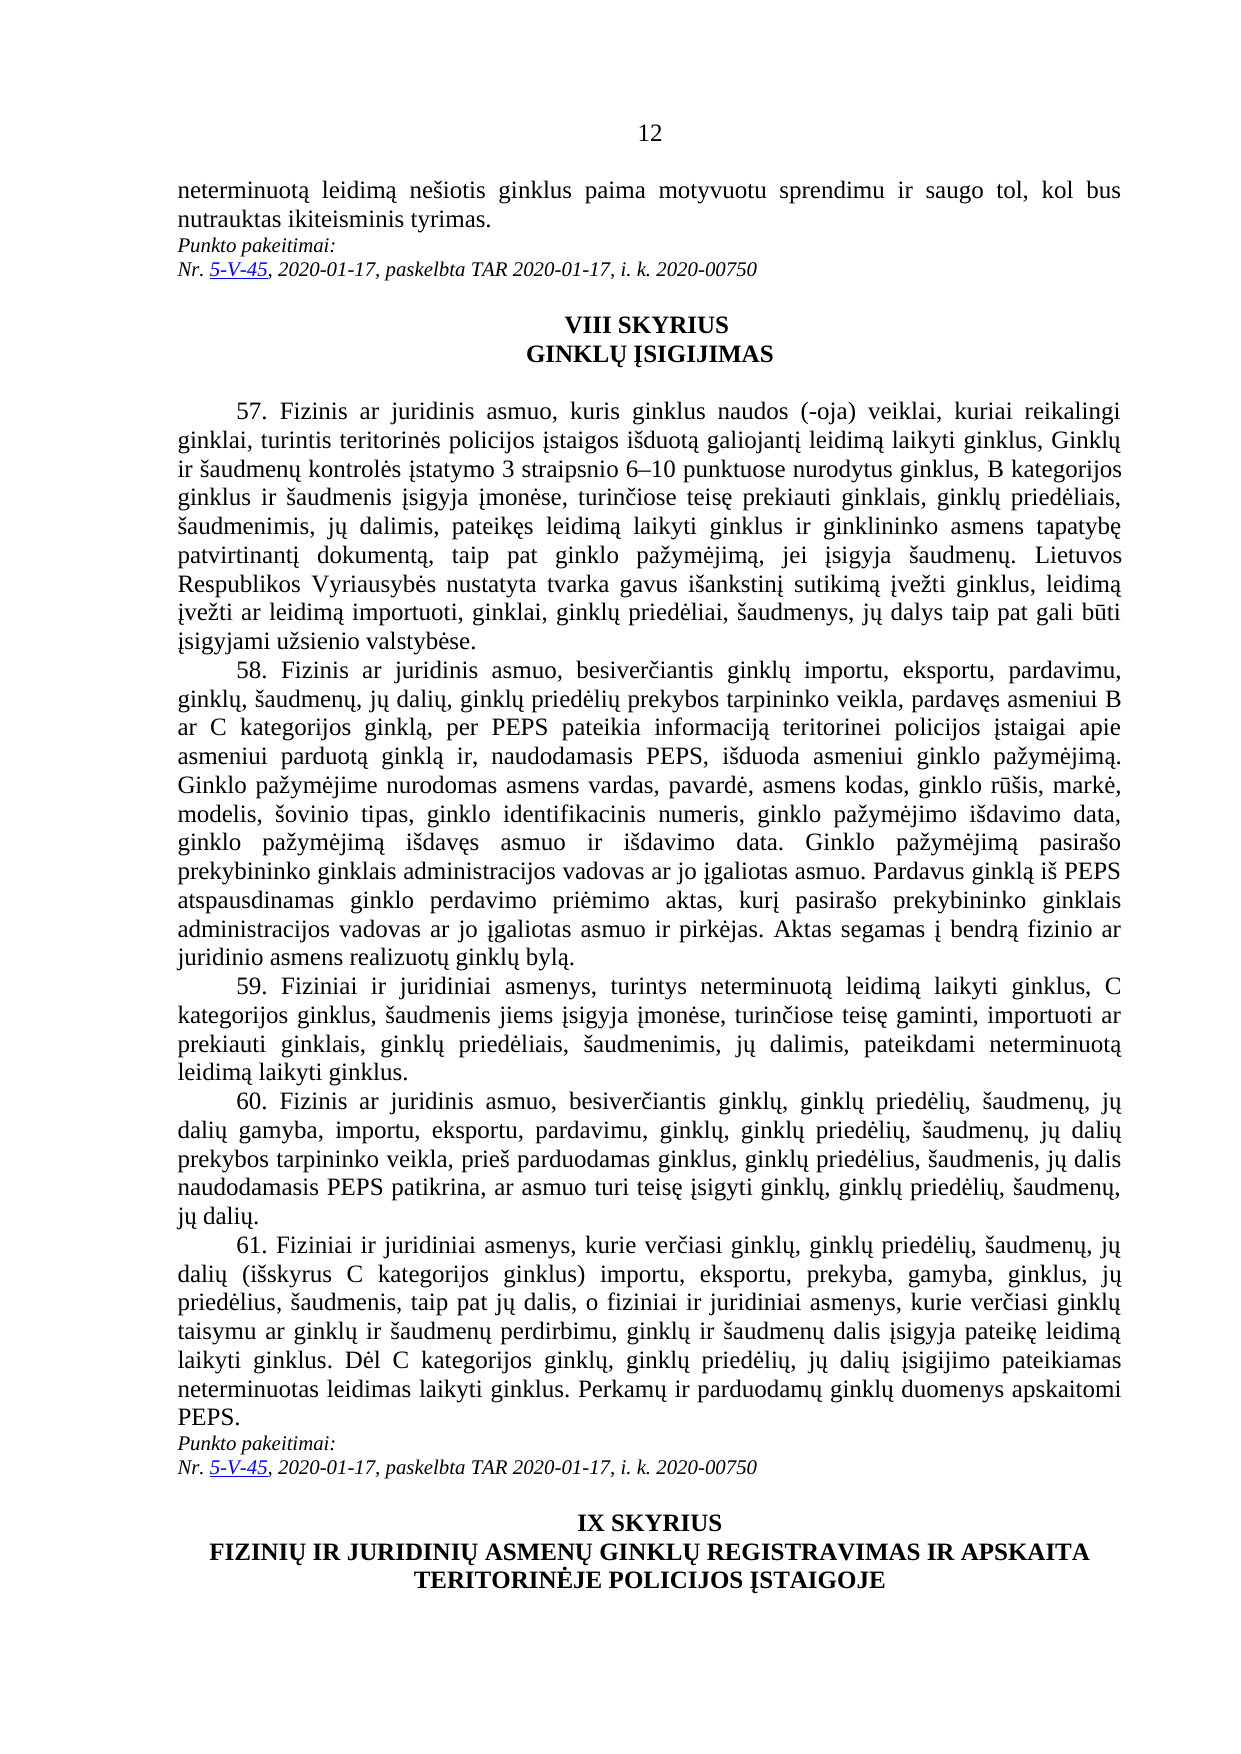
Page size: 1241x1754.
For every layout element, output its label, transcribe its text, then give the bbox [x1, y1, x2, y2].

text 61. Fiziniai ir juridiniai asmenys, kurie verčiasi ginklų, ginklų priedėlių, šaudmenų, jų dalių (išskyrus C kategorijos ginklus) importu, eksportu, prekyba, gamyba, ginklus, jų priedėlius, šaudmenis, taip pat jų dalis, o fiziniai ir juridiniai asmenys, kurie verčiasi ginklų taisymu ar ginklų ir šaudmenų perdirbimu, ginklų ir šaudmenų dalis įsigyja pateikę leidimą laikyti ginklus. Dėl C kategorijos ginklų, ginklų priedėlių, jų dalių įsigijimo pateikiamas neterminuotas leidimas laikyti ginklus. Perkamų ir parduodamų ginklų duomenys apskaitomi PEPS. [177, 1230, 1122, 1431]
text Nr. 5-V-45, 2020-01-17, paskelbta TAR 2020-01-17, i. k. 2020-00750 [177, 257, 1122, 281]
text 57. Fizinis ar juridinis asmuo, kuris ginklus naudos (-oja) veiklai, kuriai reikalingi ginklai, turintis teritorinės policijos įstaigos išduotą galiojantį leidimą laikyti ginklus, Ginklų ir šaudmenų kontrolės įstatymo 3 straipsnio 6–10 punktuose nurodytus ginklus, B kategorijos ginklus ir šaudmenis įsigyja įmonėse, turinčiose teisę prekiauti ginklais, ginklų priedėliais, šaudmenimis, jų dalimis, pateikęs leidimą laikyti ginklus ir ginklininko asmens tapatybę patvirtinantį dokumentą, taip pat ginklo pažymėjimą, jei įsigyja šaudmenų. Lietuvos Respublikos Vyriausybės nustatyta tvarka gavus išankstinį sutikimą įvežti ginklus, leidimą įvežti ar leidimą importuoti, ginklai, ginklų priedėliai, šaudmenys, jų dalys taip pat gali būti įsigyjami užsienio valstybėse. [177, 396, 1122, 655]
text VIII SKYRIUS [177, 310, 1122, 339]
text 59. Fiziniai ir juridiniai asmenys, turintys neterminuotą leidimą laikyti ginklus, C kategorijos ginklus, šaudmenis jiems įsigyja įmonėse, turinčiose teisę gaminti, importuoti ar prekiauti ginklais, ginklų priedėliais, šaudmenimis, jų dalimis, pateikdami neterminuotą leidimą laikyti ginklus. [177, 971, 1122, 1086]
text FIZINIŲ IR JURIDINIŲ ASMENŲ GINKLŲ REGISTRAVIMAS IR APSKAITA TERITORINĖJE POLICIJOS ĮSTAIGOJE [177, 1537, 1122, 1594]
text Nr. 5-V-45, 2020-01-17, paskelbta TAR 2020-01-17, i. k. 2020-00750 [177, 1455, 1122, 1479]
text IX Skyrius [177, 1508, 1122, 1537]
text 58. Fizinis ar juridinis asmuo, besiverčiantis ginklų importu, eksportu, pardavimu, ginklų, šaudmenų, jų dalių, ginklų priedėlių prekybos tarpininko veikla, pardavęs asmeniui B ar C kategorijos ginklą, per PEPS pateikia informaciją teritorinei policijos įstaigai apie asmeniui parduotą ginklą ir, naudodamasis PEPS, išduoda asmeniui ginklo pažymėjimą. Ginklo pažymėjime nurodomas asmens vardas, pavardė, asmens kodas, ginklo rūšis, markė, modelis, šovinio tipas, ginklo identifikacinis numeris, ginklo pažymėjimo išdavimo data, ginklo pažymėjimą išdavęs asmuo ir išdavimo data. Ginklo pažymėjimą pasirašo prekybininko ginklais administracijos vadovas ar jo įgaliotas asmuo. Pardavus ginklą iš PEPS atspausdinamas ginklo perdavimo priėmimo aktas, kurį pasirašo prekybininko ginklais administracijos vadovas ar jo įgaliotas asmuo ir pirkėjas. Aktas segamas į bendrą fizinio ar juridinio asmens realizuotų ginklų bylą. [177, 655, 1122, 971]
text Punkto pakeitimai: [177, 1431, 1122, 1455]
text neterminuotą leidimą nešiotis ginklus paima motyvuotu sprendimu ir saugo tol, kol bus nutrauktas ikiteisminis tyrimas. [177, 176, 1122, 233]
text GINKLŲ ĮSIGIJIMAS [177, 339, 1122, 367]
text 60. Fizinis ar juridinis asmuo, besiverčiantis ginklų, ginklų priedėlių, šaudmenų, jų dalių gamyba, importu, eksportu, pardavimu, ginklų, ginklų priedėlių, šaudmenų, jų dalių prekybos tarpininko veikla, prieš parduodamas ginklus, ginklų priedėlius, šaudmenis, jų dalis naudodamasis PEPS patikrina, ar asmuo turi teisę įsigyti ginklų, ginklų priedėlių, šaudmenų, jų dalių. [177, 1086, 1122, 1230]
text Punkto pakeitimai: [177, 233, 1122, 257]
